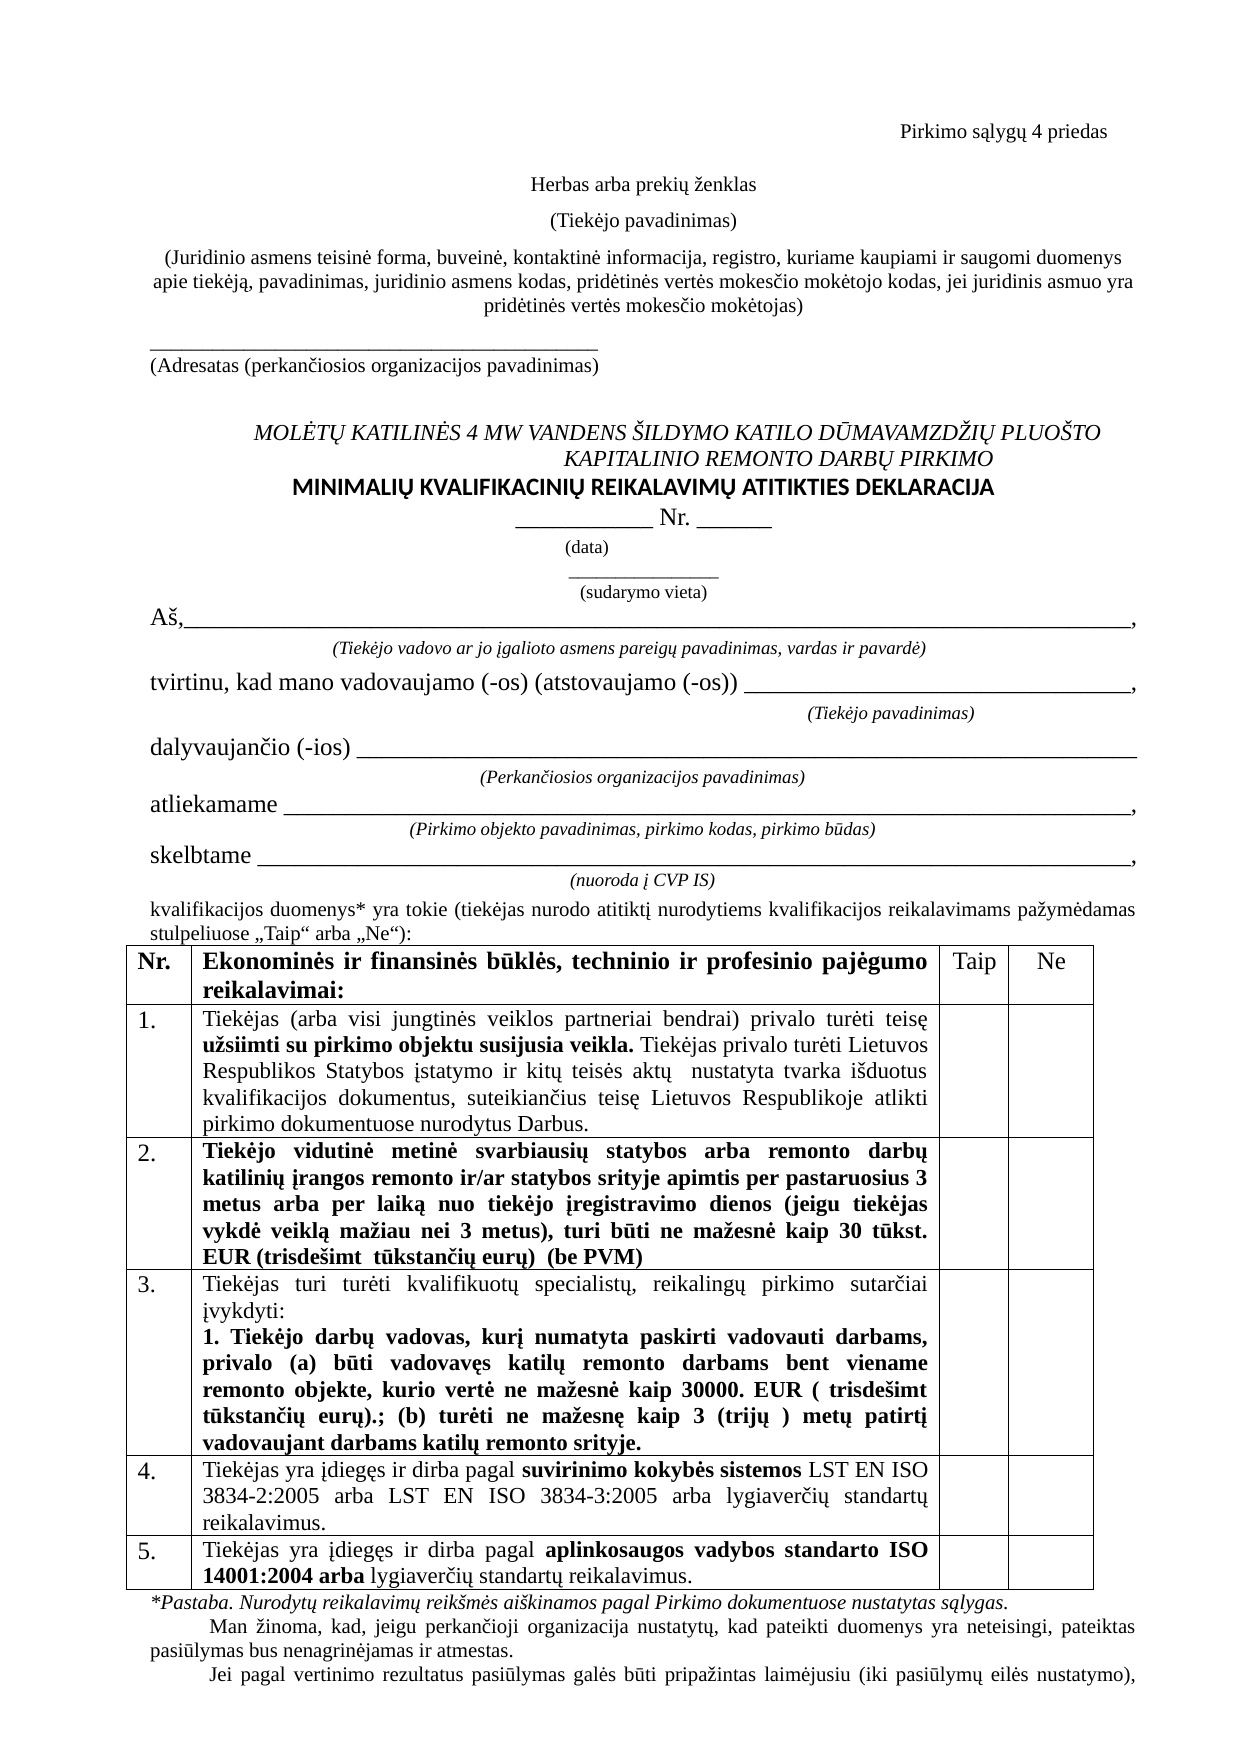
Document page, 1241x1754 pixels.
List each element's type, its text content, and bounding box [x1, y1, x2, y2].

text MINIMALIŲ KVALIFIKACINIŲ REIKALAVIMŲ ATITIKTIES DEKLARACIJA [150, 471, 1137, 502]
text (nuoroda į CVP IS) [150, 868, 1137, 897]
table_cell 3. [127, 1270, 191, 1455]
table_cell [1009, 1270, 1093, 1455]
table_cell Tiekėjas turi turėti kvalifikuotų specialistų, reikalingų pirkimo sutarčiai įvykdyti: 1. Tiekėjo darbų vadovas, kurį numatyta paskirti vadovauti darbams, privalo (a) būti vadovavęs katilų remonto darbams bent viename remonto objekte, kurio vertė ne mažesnė kaip 30000. EUR ( trisdešimt tūkstančių eurų).; (b) turėti ne mažesnę kaip 3 (trijų ) metų patirtį vadovaujant darbams katilų remonto srityje. [192, 1270, 939, 1455]
text Man žinoma, kad, jeigu perkančioji organizacija nustatytų, kad pateikti duomenys yra neteisingi, pateiktas pasiūlymas bus nenagrinėjamas ir atmestas. [150, 1614, 1137, 1662]
table_cell [940, 1536, 1008, 1589]
table_header Ne [1009, 946, 1093, 1004]
table_cell Tiekėjo vidutinė metinė svarbiausių statybos arba remonto darbų katilinių įrangos remonto ir/ar statybos srityje apimtis per pastaruosius 3 metus arba per laiką nuo tiekėjo įregistravimo dienos (jeigu tiekėjas vykdė veiklą mažiau nei 3 metus), turi būti ne mažesnė kaip 30 tūkst. EUR (trisdešimt tūkstančių eurų) (be PVM) [192, 1138, 939, 1269]
table_header Taip [940, 946, 1008, 1004]
text (Tiekėjo pavadinimas) [150, 696, 1137, 732]
table_cell [940, 1005, 1008, 1137]
table_header Ekonominės ir finansinės būklės, techninio ir profesinio pajėgumo reikalavimai: [192, 946, 939, 1004]
text Herbas arba prekių ženklas [150, 171, 1137, 196]
table_cell [1009, 1536, 1093, 1589]
text (data) [150, 531, 1137, 559]
table_cell 5. [127, 1536, 191, 1589]
table_cell [1009, 1005, 1093, 1137]
text dalyvaujančio (-ios) [150, 732, 1137, 761]
table_header Nr. [127, 946, 191, 1004]
text tvirtinu, kad mano vadovaujamo (-os) (atstovaujamo (-os)) , [150, 667, 1137, 696]
table_cell 4. [127, 1456, 191, 1535]
text Pirkimo sąlygų 4 priedas [150, 119, 1137, 143]
text kvalifikacijos duomenys* yra tokie (tiekėjas nurodo atitiktį nurodytiems kvalifikacijos reikalavimams pažymėdamas stulpeliuose „Taip“ arba „Ne“): [150, 897, 1137, 945]
text skelbtame , [150, 840, 1137, 868]
table_cell [940, 1138, 1008, 1269]
table_cell [1009, 1456, 1093, 1535]
text (Pirkimo objekto pavadinimas, pirkimo kodas, pirkimo būdas) [150, 818, 1137, 840]
table_cell [1009, 1138, 1093, 1269]
table_cell 1. [127, 1005, 191, 1137]
text Aš, , [150, 602, 1137, 631]
text (Perkančiosios organizacijos pavadinimas) [150, 761, 1137, 789]
table_cell Tiekėjas yra įdiegęs ir dirba pagal suvirinimo kokybės sistemos LST EN ISO 3834-2:2005 arba LST EN ISO 3834-3:2005 arba lygiaverčių standartų reikalavimus. [192, 1456, 939, 1535]
table_cell [940, 1270, 1008, 1455]
text (Juridinio asmens teisinė forma, buveinė, kontaktinė informacija, registro, kuriame kaupiami ir saugomi duomenys apie tiekėją, pavadinimas, juridinio asmens kodas, pridėtinės vertės mokesčio mokėtojo kodas, jei juridinis asmuo yra pridėtinės vertės mokesčio mokėtojas) [150, 244, 1137, 317]
text (sudarymo vieta) [150, 581, 1137, 602]
table_cell [940, 1456, 1008, 1535]
text Jei pagal vertinimo rezultatus pasiūlymas galės būti pripažintas laimėjusiu (iki pasiūlymų eilės nustatymo), [150, 1662, 1137, 1686]
text (Adresatas (perkančiosios organizacijos pavadinimas) [150, 353, 1137, 377]
text *Pastaba. Nurodytų reikalavimų reikšmės aiškinamos pagal Pirkimo dokumentuose nustatytas sąlygas. [150, 1590, 1137, 1614]
text MOLĖTŲ KATILINĖS 4 MW VANDENS ŠILDYMO KATILO DŪMAVAMZDŽIŲ PLUOŠTO KAPITALINIO REMONTO DARBŲ PIRKIMO [253, 419, 1137, 471]
text (Tiekėjo vadovo ar jo įgalioto asmens pareigų pavadinimas, vardas ir pavardė) [150, 631, 1137, 667]
text ___________ Nr. ______ [150, 502, 1137, 531]
table_cell Tiekėjas yra įdiegęs ir dirba pagal aplinkosaugos vadybos standarto ISO 14001:2004 arba lygiaverčių standartų reikalavimus. [192, 1536, 939, 1589]
text atliekamame , [150, 789, 1137, 818]
text ________________ [150, 559, 1137, 581]
table_cell Tiekėjas (arba visi jungtinės veiklos partneriai bendrai) privalo turėti teisę užsiimti su pirkimo objektu susijusia veikla. Tiekėjas privalo turėti Lietuvos Respublikos Statybos įstatymo ir kitų teisės aktų nustatyta tvarka išduotus kvalifikacijos dokumentus, suteikiančius teisę Lietuvos Respublikoje atlikti pirkimo dokumentuose nurodytus Darbus. [192, 1005, 939, 1137]
text ___________________________________________ [150, 329, 1137, 353]
table_cell 2. [127, 1138, 191, 1269]
text (Tiekėjo pavadinimas) [150, 208, 1137, 232]
